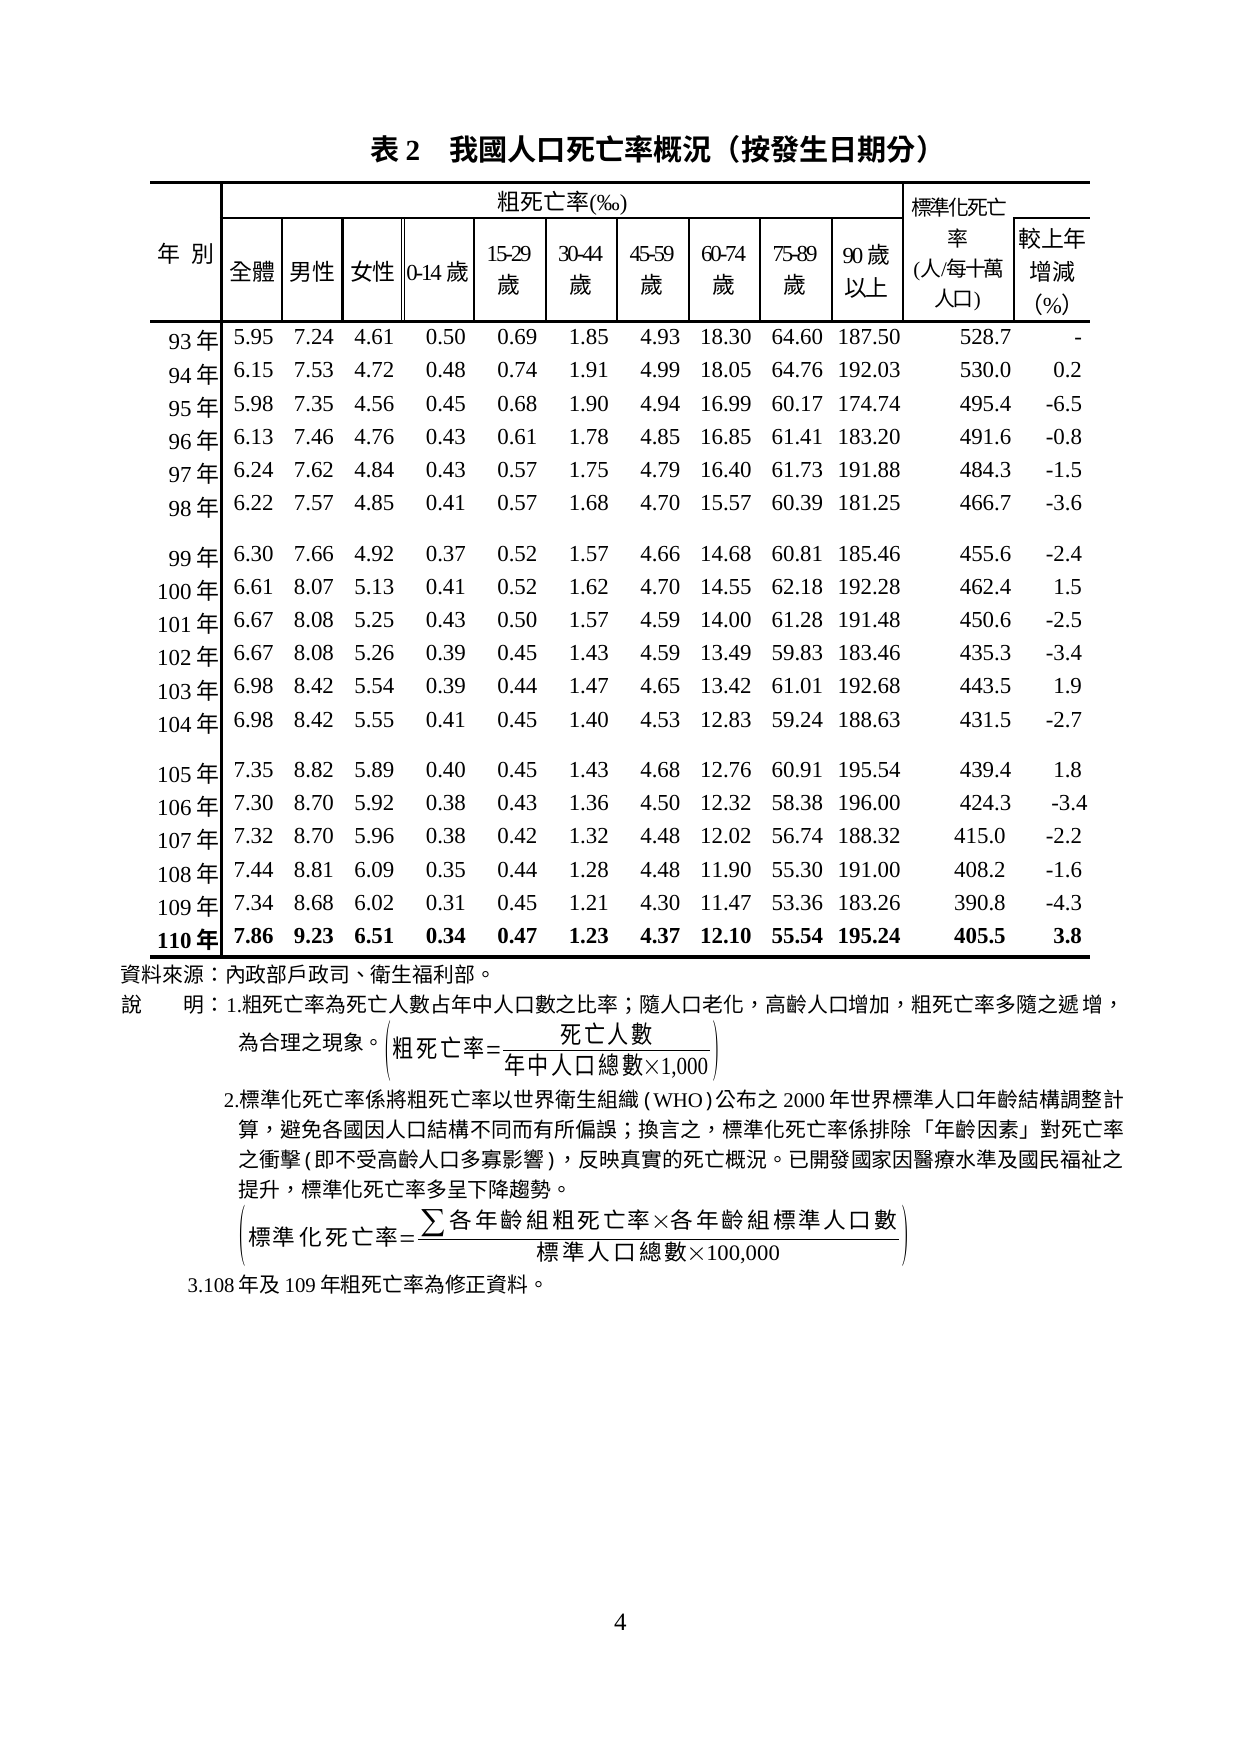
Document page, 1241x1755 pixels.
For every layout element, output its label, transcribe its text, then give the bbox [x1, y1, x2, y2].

table_cell 0.57 [474, 489, 546, 539]
table_cell 4.70 [617, 573, 689, 606]
table_cell -1.6 [1014, 856, 1090, 889]
table_cell 1.62 [546, 573, 617, 606]
table_cell 439.4 [903, 756, 1014, 789]
table_cell 18.30 [689, 323, 760, 356]
table_cell 462.4 [903, 573, 1014, 606]
table_cell 59.83 [760, 639, 832, 672]
text 2.標準化死亡率係將粗死亡率以世界衛生組織(WHO)公布之2000年世界標準人口年齡結構調整計算，避免各國因人口結構不同而有所偏誤；換言之，標準化死亡率係排除「年齡因素」對死亡率之衝擊(即不受高齡人口多寡影響)，反映真實的死亡概況。已開發國家因醫療水準及國民福祉之提升，標準化死亡率多呈下降趨勢。 [224, 1083, 1124, 1204]
table_cell -1.5 [1014, 456, 1090, 489]
table_cell -6.5 [1014, 390, 1090, 423]
table_cell 4.92 [343, 540, 403, 573]
table_cell 192.68 [832, 673, 903, 706]
table_cell 56.74 [760, 823, 832, 856]
table_cell 55.30 [760, 856, 832, 889]
table_cell 105年 [150, 756, 220, 789]
table_cell 53.36 [760, 889, 832, 922]
table_cell 0.41 [403, 573, 474, 606]
table_cell 1.91 [546, 356, 617, 390]
table_cell 408.2 [903, 856, 1014, 889]
table_cell 1.57 [546, 540, 617, 573]
table_cell 5.98 [223, 390, 282, 423]
table_cell 60-74歲 [690, 219, 759, 320]
table_cell 99年 [150, 540, 220, 573]
table_cell 188.32 [832, 823, 903, 856]
table_cell 4.93 [617, 323, 689, 356]
table_cell -2.7 [1014, 706, 1090, 756]
table_cell 6.15 [223, 356, 282, 390]
table_cell 415.0 [903, 823, 1014, 856]
table_cell 7.35 [282, 390, 342, 423]
table_cell 4.68 [617, 756, 689, 789]
table_cell 530.0 [903, 356, 1014, 390]
table_cell 0.43 [403, 606, 474, 639]
table_cell 0.52 [474, 573, 546, 606]
table_cell 6.51 [343, 922, 403, 955]
table_cell 1.8 [1014, 756, 1090, 789]
table_cell 60.91 [760, 756, 832, 789]
text 資料來源：內政部戶政司、衛生福利部。 [121, 958, 1090, 989]
table_cell 0.74 [474, 356, 546, 390]
table_cell 12.10 [689, 922, 760, 955]
table_cell 4.48 [617, 823, 689, 856]
table_cell 90歲 以上 [833, 219, 902, 320]
table_cell 59.24 [760, 706, 832, 756]
table_cell 97年 [150, 456, 220, 489]
table_cell 6.30 [223, 540, 282, 573]
table_cell 8.42 [282, 706, 342, 756]
table_cell 0.39 [403, 639, 474, 672]
table_cell 1.9 [1014, 673, 1090, 706]
table_cell 7.44 [223, 856, 282, 889]
table_cell 12.32 [689, 789, 760, 822]
table_cell 61.28 [760, 606, 832, 639]
table_cell 5.95 [223, 323, 282, 356]
table_cell 431.5 [903, 706, 1014, 756]
table_cell 16.85 [689, 423, 760, 456]
table_cell -2.5 [1014, 606, 1090, 639]
table_cell 8.82 [282, 756, 342, 789]
table_cell 107年 [150, 823, 220, 856]
table_cell 7.46 [282, 423, 342, 456]
table_cell 100年 [150, 573, 220, 606]
table_cell 64.76 [760, 356, 832, 390]
table_cell 7.32 [223, 823, 282, 856]
table_cell 1.43 [546, 639, 617, 672]
table_cell 7.62 [282, 456, 342, 489]
table_cell 5.89 [343, 756, 403, 789]
table_cell 96年 [150, 423, 220, 456]
table_cell 16.99 [689, 390, 760, 423]
table_cell 181.25 [832, 489, 903, 539]
table_cell 9.23 [282, 922, 342, 955]
table_cell 7.53 [282, 356, 342, 390]
table_cell 4.61 [343, 323, 403, 356]
table_cell 98年 [150, 489, 220, 539]
table_cell 109年 [150, 889, 220, 922]
table_cell -0.8 [1014, 423, 1090, 456]
table_cell -2.2 [1014, 823, 1090, 856]
table_cell 75-89歲 [761, 219, 831, 320]
table_cell 12.02 [689, 823, 760, 856]
table_cell 0.44 [474, 673, 546, 706]
table_cell 0.52 [474, 540, 546, 573]
table_cell 0.57 [474, 456, 546, 489]
table_cell 1.40 [546, 706, 617, 756]
table_cell -2.4 [1014, 540, 1090, 573]
table_cell 196.00 [832, 789, 903, 822]
table_cell 195.54 [832, 756, 903, 789]
table_cell 491.6 [903, 423, 1014, 456]
table_cell 8.42 [282, 673, 342, 706]
table_cell 94年 [150, 356, 220, 390]
table_cell 55.54 [760, 922, 832, 955]
table_cell 191.00 [832, 856, 903, 889]
table_cell 5.25 [343, 606, 403, 639]
table_cell 6.09 [343, 856, 403, 889]
table_cell 0.50 [474, 606, 546, 639]
table_cell 1.36 [546, 789, 617, 822]
table_cell -3.4 [1014, 639, 1090, 672]
text 表2 我國人口死亡率概況（按發生日期分） [225, 126, 1090, 168]
table_cell 60.17 [760, 390, 832, 423]
table_cell 8.70 [282, 823, 342, 856]
table_cell 104年 [150, 706, 220, 756]
table_cell 424.3 [903, 789, 1014, 822]
table_cell 61.41 [760, 423, 832, 456]
table_cell 0.44 [474, 856, 546, 889]
table_cell 0.38 [403, 823, 474, 856]
table_cell 4.56 [343, 390, 403, 423]
table_header [1014, 184, 1090, 217]
table_cell 60.81 [760, 540, 832, 573]
table_cell 183.26 [832, 889, 903, 922]
table_header 粗死亡率(‰) [223, 184, 902, 217]
table_cell 11.90 [689, 856, 760, 889]
table_cell 195.24 [832, 922, 903, 955]
table_cell 0.34 [403, 922, 474, 955]
table_cell 7.34 [223, 889, 282, 922]
text 說 明：1.粗死亡率為死亡人數占年中人口數之比率；隨人口老化，高齡人口增加，粗死亡率多隨之遞增，為合理之現象。 [121, 989, 1124, 1083]
table_cell 95年 [150, 390, 220, 423]
table_cell 4.59 [617, 639, 689, 672]
table_cell 7.24 [282, 323, 342, 356]
table_cell 106年 [150, 789, 220, 822]
table_cell 較上年增減 （%） [1015, 219, 1090, 320]
table_cell 6.13 [223, 423, 282, 456]
table_cell 4.53 [617, 706, 689, 756]
table_cell 4.72 [343, 356, 403, 390]
table_cell 103年 [150, 673, 220, 706]
table_cell 1.32 [546, 823, 617, 856]
table_cell 7.86 [223, 922, 282, 955]
table_cell 12.76 [689, 756, 760, 789]
table_cell 5.13 [343, 573, 403, 606]
table_cell 185.46 [832, 540, 903, 573]
table_cell 1.75 [546, 456, 617, 489]
table_cell 191.88 [832, 456, 903, 489]
table_cell 0.43 [474, 789, 546, 822]
table_cell 191.48 [832, 606, 903, 639]
table_cell 11.47 [689, 889, 760, 922]
table_cell 183.20 [832, 423, 903, 456]
table_cell 1.21 [546, 889, 617, 922]
table_cell 4.66 [617, 540, 689, 573]
table_cell 15.57 [689, 489, 760, 539]
table_cell 6.67 [223, 606, 282, 639]
table_cell 4.76 [343, 423, 403, 456]
table_cell 18.05 [689, 356, 760, 390]
table_cell 4.99 [617, 356, 689, 390]
table_header 年 別 [150, 184, 220, 320]
table_cell 0.68 [474, 390, 546, 423]
table_cell 188.63 [832, 706, 903, 756]
table_cell 0.69 [474, 323, 546, 356]
table_cell 4.65 [617, 673, 689, 706]
table_cell 0.45 [474, 639, 546, 672]
table_cell 0.42 [474, 823, 546, 856]
table_cell 6.22 [223, 489, 282, 539]
table_cell 0.41 [403, 489, 474, 539]
table_cell 5.54 [343, 673, 403, 706]
table_cell 435.3 [903, 639, 1014, 672]
table_cell 192.28 [832, 573, 903, 606]
table_cell 45-59歲 [618, 219, 688, 320]
table_cell 1.78 [546, 423, 617, 456]
table_cell 0.47 [474, 922, 546, 955]
table_cell 全體 [223, 219, 281, 320]
table_cell 5.55 [343, 706, 403, 756]
table_cell 8.07 [282, 573, 342, 606]
table_cell 14.55 [689, 573, 760, 606]
table_cell 8.70 [282, 789, 342, 822]
table_cell 14.68 [689, 540, 760, 573]
table_cell 4.85 [343, 489, 403, 539]
table_cell 8.08 [282, 606, 342, 639]
table_cell 4.85 [617, 423, 689, 456]
table_cell 0.45 [403, 390, 474, 423]
table_cell 6.98 [223, 706, 282, 756]
table_cell 0.61 [474, 423, 546, 456]
table_cell 61.73 [760, 456, 832, 489]
table_cell 5.26 [343, 639, 403, 672]
table_cell 110年 [150, 922, 220, 955]
table_cell 4.50 [617, 789, 689, 822]
table_cell 0.43 [403, 456, 474, 489]
table_cell 6.24 [223, 456, 282, 489]
table_cell 0.50 [403, 323, 474, 356]
table_cell 495.4 [903, 390, 1014, 423]
table_cell 4.79 [617, 456, 689, 489]
table_cell 6.67 [223, 639, 282, 672]
table_cell 1.68 [546, 489, 617, 539]
table_cell 1.23 [546, 922, 617, 955]
table_cell 0-14歲 [405, 219, 473, 320]
table_cell 0.37 [403, 540, 474, 573]
table_cell 4.48 [617, 856, 689, 889]
table_cell 15-29歲 [475, 219, 545, 320]
table_cell 1.90 [546, 390, 617, 423]
table_cell 1.5 [1014, 573, 1090, 606]
table_cell 8.68 [282, 889, 342, 922]
table_header 標準化死亡率 (人/每十萬人口) [904, 184, 1014, 320]
table_cell 183.46 [832, 639, 903, 672]
table_cell 466.7 [903, 489, 1014, 539]
table_cell -3.4 [1014, 789, 1090, 822]
table_cell 60.39 [760, 489, 832, 539]
table_cell 7.30 [223, 789, 282, 822]
table_cell 61.01 [760, 673, 832, 706]
table_cell 16.40 [689, 456, 760, 489]
table_cell -4.3 [1014, 889, 1090, 922]
table_cell 4.30 [617, 889, 689, 922]
table_cell 58.38 [760, 789, 832, 822]
table_cell 5.96 [343, 823, 403, 856]
table_cell 30-44歲 [547, 219, 616, 320]
table_cell 13.49 [689, 639, 760, 672]
table_cell 0.45 [474, 889, 546, 922]
table_cell 1.43 [546, 756, 617, 789]
table_cell 0.31 [403, 889, 474, 922]
table_cell 8.08 [282, 639, 342, 672]
table_cell 1.47 [546, 673, 617, 706]
table_cell 6.61 [223, 573, 282, 606]
table_cell 1.57 [546, 606, 617, 639]
table_cell 14.00 [689, 606, 760, 639]
table_cell 1.28 [546, 856, 617, 889]
table_cell 7.57 [282, 489, 342, 539]
table_cell 528.7 [903, 323, 1014, 356]
table_cell 女性 [344, 219, 401, 320]
table_cell 4.84 [343, 456, 403, 489]
table_cell 0.45 [474, 756, 546, 789]
table_cell 4.59 [617, 606, 689, 639]
table_cell 93年 [150, 323, 220, 356]
table_cell 455.6 [903, 540, 1014, 573]
table_cell 187.50 [832, 323, 903, 356]
table_cell 101年 [150, 606, 220, 639]
table_cell -3.6 [1014, 489, 1090, 539]
table_cell 0.2 [1014, 356, 1090, 390]
table_cell 7.35 [223, 756, 282, 789]
table_cell 12.83 [689, 706, 760, 756]
table_cell 0.45 [474, 706, 546, 756]
table_cell - [1014, 323, 1090, 356]
table_cell 13.42 [689, 673, 760, 706]
table_cell 174.74 [832, 390, 903, 423]
table_cell 62.18 [760, 573, 832, 606]
table_cell 1.85 [546, 323, 617, 356]
table_cell 4.94 [617, 390, 689, 423]
table_cell 192.03 [832, 356, 903, 390]
table_cell 405.5 [903, 922, 1014, 955]
text 3.108年及109年粗死亡率為修正資料。 [150, 1268, 1124, 1298]
table_cell 484.3 [903, 456, 1014, 489]
table_cell 0.39 [403, 673, 474, 706]
table_cell 4.37 [617, 922, 689, 955]
table_cell 6.02 [343, 889, 403, 922]
table_cell 0.40 [403, 756, 474, 789]
table_cell 8.81 [282, 856, 342, 889]
table_cell 5.92 [343, 789, 403, 822]
table_cell 0.35 [403, 856, 474, 889]
table_cell 64.60 [760, 323, 832, 356]
table_cell 443.5 [903, 673, 1014, 706]
table_cell 102年 [150, 639, 220, 672]
table_cell 0.43 [403, 423, 474, 456]
table_cell 390.8 [903, 889, 1014, 922]
table_cell 450.6 [903, 606, 1014, 639]
table_cell 3.8 [1014, 922, 1090, 955]
table_cell 0.48 [403, 356, 474, 390]
table_cell 6.98 [223, 673, 282, 706]
table_cell 7.66 [282, 540, 342, 573]
table_cell 男性 [283, 219, 341, 320]
table_cell 0.41 [403, 706, 474, 756]
table_cell 108年 [150, 856, 220, 889]
table_cell 4.70 [617, 489, 689, 539]
table_cell 0.38 [403, 789, 474, 822]
